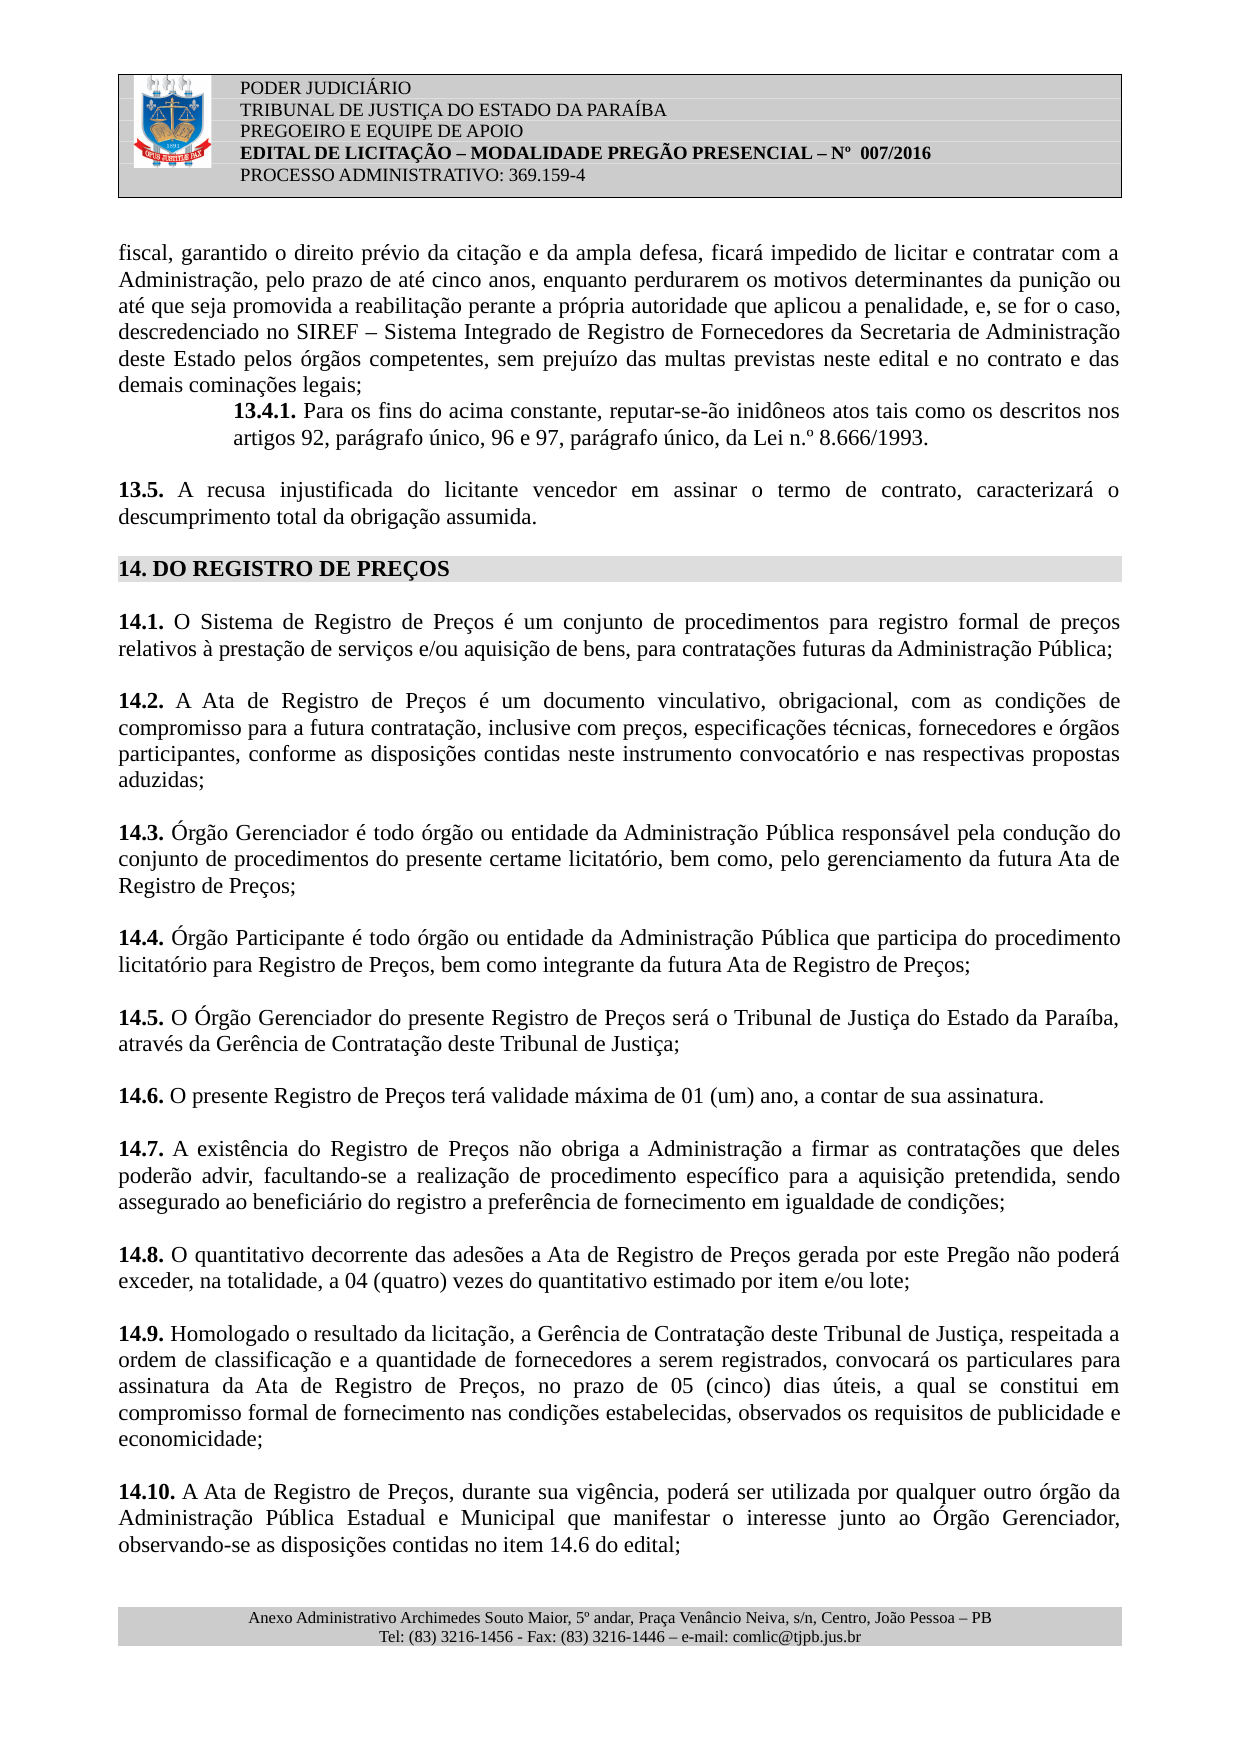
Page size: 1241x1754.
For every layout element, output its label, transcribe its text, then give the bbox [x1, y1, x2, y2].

text 14.4. Órgão Participante é todo órgão ou entidade da Administração Pública que participa do procedimento licitatório para Registro de Preços, bem como integrante da futura Ata de Registro de Preços; [118, 924, 1122, 977]
text fiscal, garantido o direito prévio da citação e da ampla defesa, ficará impedido de licitar e contratar com a Administração, pelo prazo de até cinco anos, enquanto perdurarem os motivos determinantes da punição ou até que seja promovida a reabilitação perante a própria autoridade que aplicou a penalidade, e, se for o caso, descredenciado no SIREF – Sistema Integrado de Registro de Fornecedores da Secretaria de Administração deste Estado pelos órgãos competentes, sem prejuízo das multas previstas neste edital e no contrato e das demais cominações legais; [118, 239, 1122, 397]
text 14.2. A Ata de Registro de Preços é um documento vinculativo, obrigacional, com as condições de compromisso para a futura contratação, inclusive com preços, especificações técnicas, fornecedores e órgãos participantes, conforme as disposições contidas neste instrumento convocatório e nas respectivas propostas aduzidas; [118, 687, 1122, 793]
text 14.9. Homologado o resultado da licitação, a Gerência de Contratação deste Tribunal de Justiça, respeitada a ordem de classificação e a quantidade de fornecedores a serem registrados, convocará os particulares para assinatura da Ata de Registro de Preços, no prazo de 05 (cinco) dias úteis, a qual se constitui em compromisso formal de fornecimento nas condições estabelecidas, observados os requisitos de publicidade e economicidade; [118, 1320, 1122, 1452]
text 14.7. A existência do Registro de Preços não obriga a Administração a firmar as contratações que deles poderão advir, facultando-se a realização de procedimento específico para a aquisição pretendida, sendo assegurado ao beneficiário do registro a preferência de fornecimento em igualdade de condições; [118, 1135, 1122, 1214]
text 13.4.1. Para os fins do acima constante, reputar-se-ão inidôneos atos tais como os descritos nos artigos 92, parágrafo único, 96 e 97, parágrafo único, da Lei n.º 8.666/1993. [233, 397, 1122, 450]
text 14.3. Órgão Gerenciador é todo órgão ou entidade da Administração Pública responsável pela condução do conjunto de procedimentos do presente certame licitatório, bem como, pelo gerenciamento da futura Ata de Registro de Preços; [118, 819, 1122, 898]
text 14.8. O quantitativo decorrente das adesões a Ata de Registro de Preços gerada por este Pregão não poderá exceder, na totalidade, a 04 (quatro) vezes do quantitativo estimado por item e/ou lote; [118, 1241, 1122, 1293]
text 14. DO REGISTRO DE PREÇOS [118, 556, 1122, 582]
text 14.10. A Ata de Registro de Preços, durante sua vigência, poderá ser utilizada por qualquer outro órgão da Administração Pública Estadual e Municipal que manifestar o interesse junto ao Órgão Gerenciador, observando-se as disposições contidas no item 14.6 do edital; [118, 1478, 1122, 1557]
picture [133, 75, 212, 168]
text 14.5. O Órgão Gerenciador do presente Registro de Preços será o Tribunal de Justiça do Estado da Paraíba, através da Gerência de Contratação deste Tribunal de Justiça; [118, 1003, 1122, 1056]
text 14.1. O Sistema de Registro de Preços é um conjunto de procedimentos para registro formal de preços relativos à prestação de serviços e/ou aquisição de bens, para contratações futuras da Administração Pública; [118, 608, 1122, 661]
text 13.5. A recusa injustificada do licitante vencedor em assinar o termo de contrato, caracterizará o descumprimento total da obrigação assumida. [118, 476, 1122, 529]
text 14.6. O presente Registro de Preços terá validade máxima de 01 (um) ano, a contar de sua assinatura. [118, 1083, 1122, 1109]
